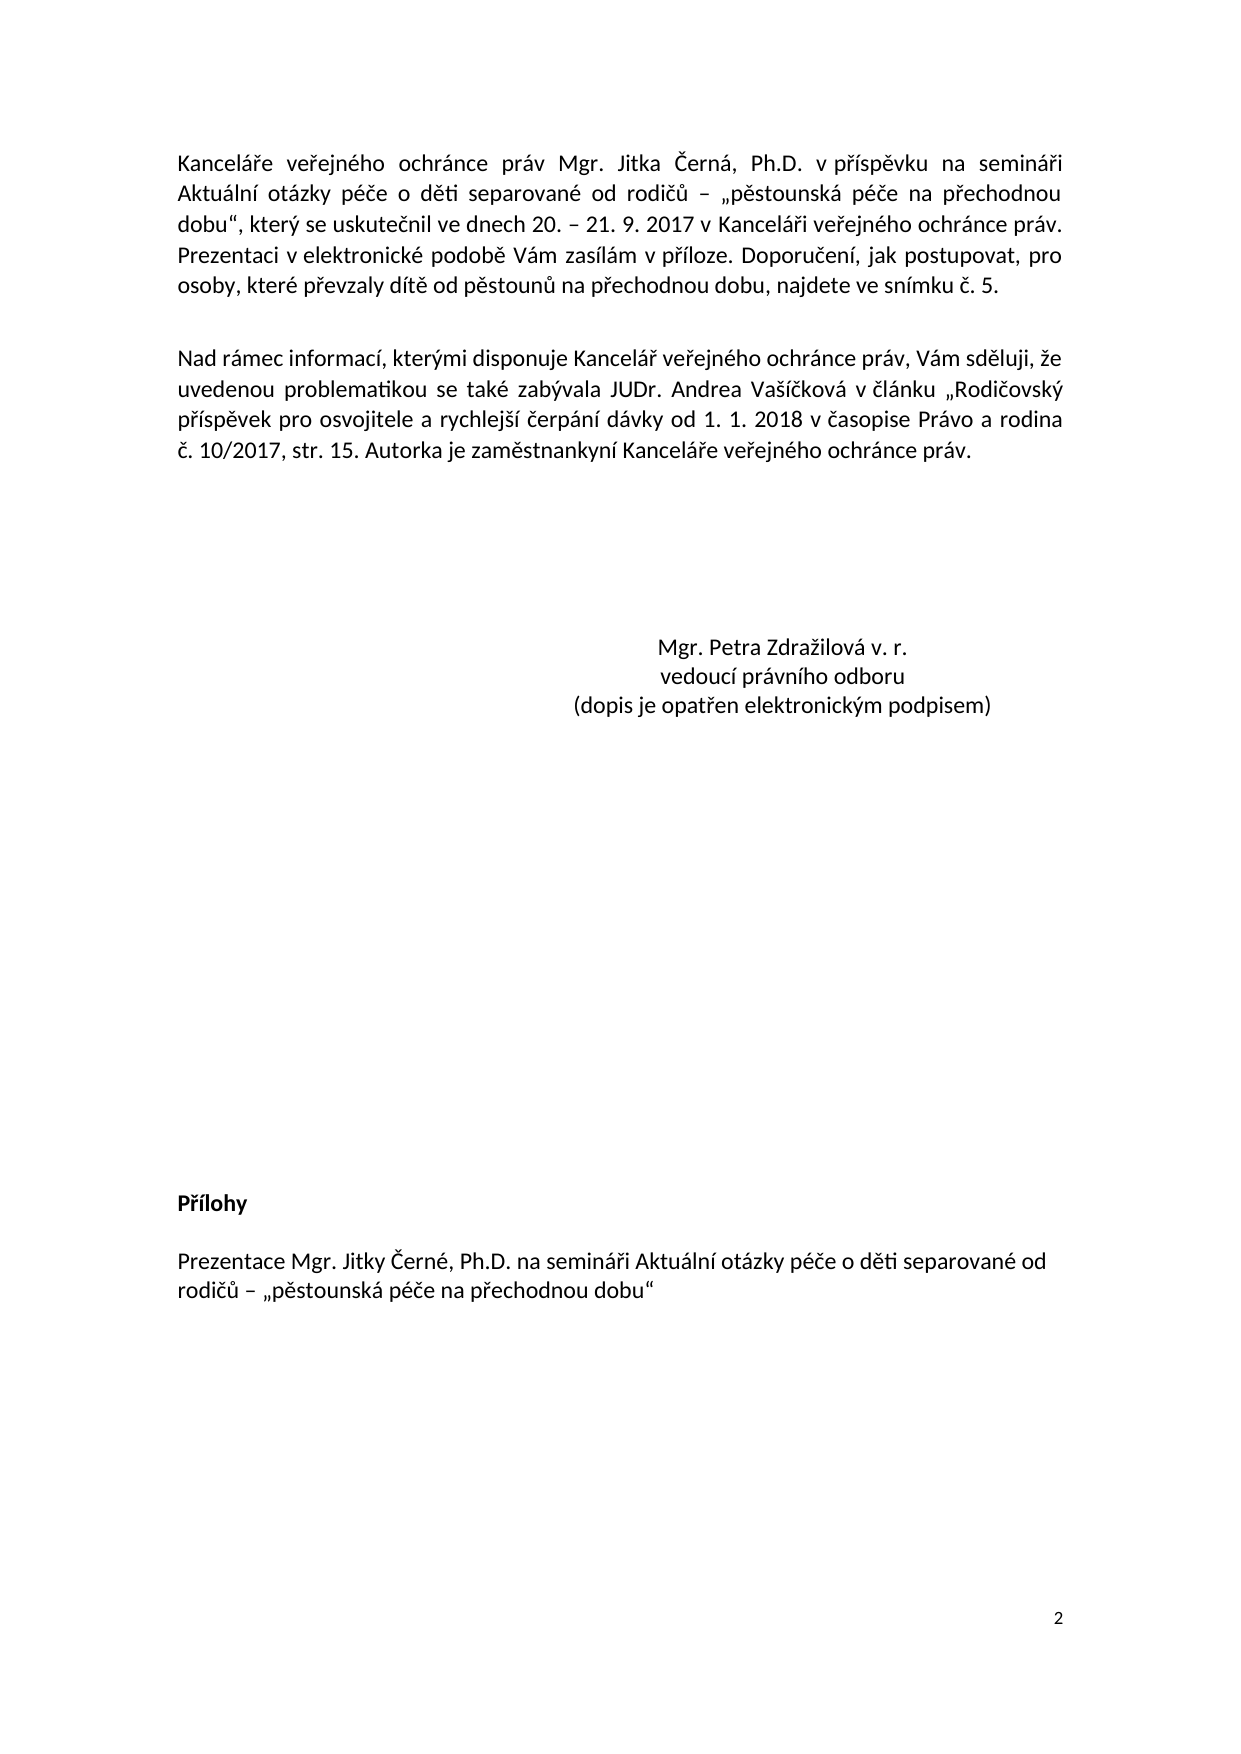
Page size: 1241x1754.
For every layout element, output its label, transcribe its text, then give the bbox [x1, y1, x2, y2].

text Přílohy [177, 1188, 1063, 1217]
text (dopis je opatřen elektronickým podpisem) [502, 690, 1063, 719]
text Kanceláře veřejného ochránce práv Mgr. Jitka Černá, Ph.D. v příspěvku na semináři Aktuální otázky péče o děti separované od rodičů – „pěstounská péče na přechodnou dobu“, který se uskutečnil ve dnech 20. – 21. 9. 2017 v Kanceláři veřejného ochránce práv. Prezentaci v elektronické podobě Vám zasílám v příloze. Doporučení, jak postupovat, pro osoby, které převzaly dítě od pěstounů na přechodnou dobu, najdete ve snímku č. 5. [177, 148, 1063, 300]
text Mgr. Petra Zdražilová v. r. [502, 632, 1063, 661]
text vedoucí právního odboru [502, 661, 1063, 690]
text Prezentace Mgr. Jitky Černé, Ph.D. na semináři Aktuální otázky péče o děti separované od rodičů – „pěstounská péče na přechodnou dobu“ [177, 1246, 1063, 1305]
text Nad rámec informací, kterými disponuje Kancelář veřejného ochránce práv, Vám sděluji, že uvedenou problematikou se také zabývala JUDr. Andrea Vašíčková v článku „Rodičovský příspěvek pro osvojitele a rychlejší čerpání dávky od 1. 1. 2018 v časopise Právo a rodina č. 10/2017, str. 15. Autorka je zaměstnankyní Kanceláře veřejného ochránce práv. [177, 343, 1063, 464]
